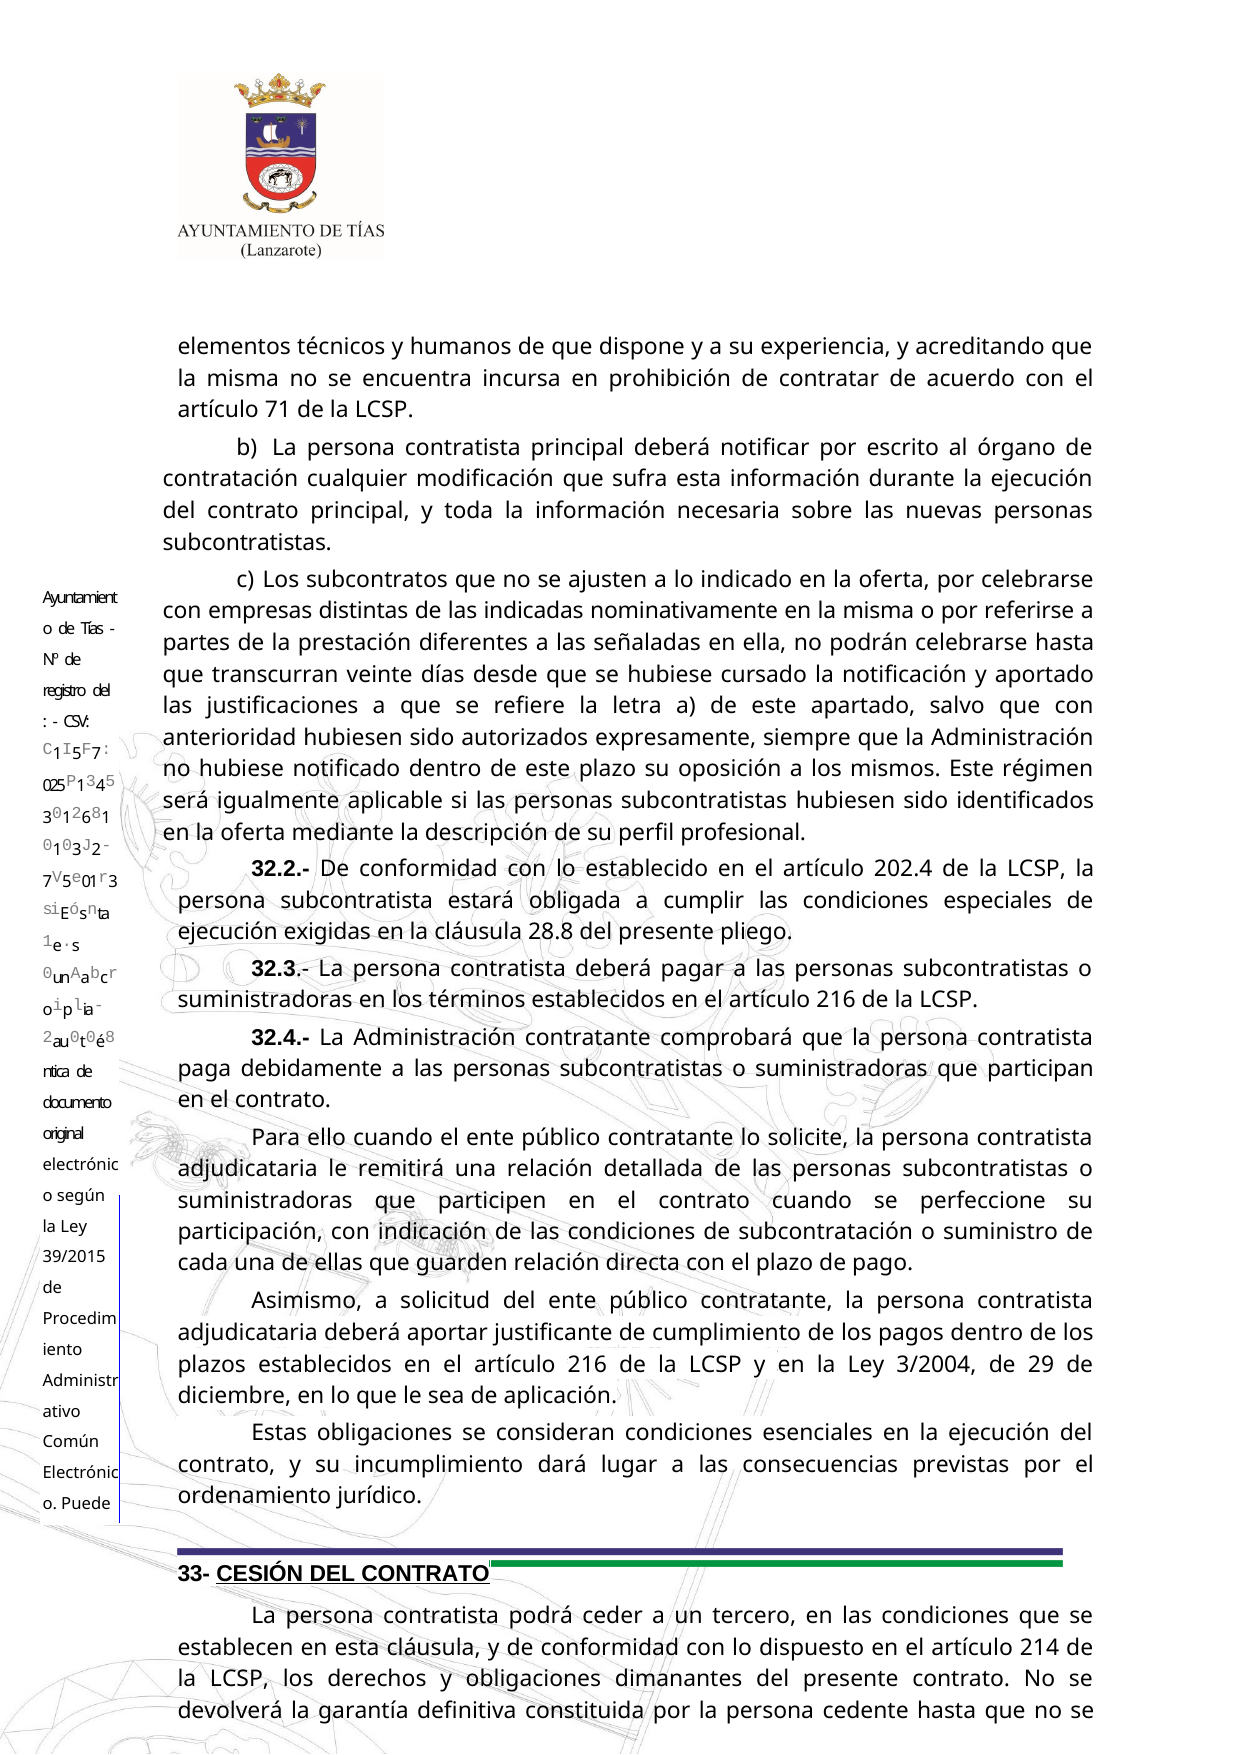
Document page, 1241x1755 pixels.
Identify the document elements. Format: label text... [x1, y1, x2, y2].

text Ayuntamiento de Tías - Nº de registro del : - CSV: C1I5F7:025P134530126810103J2-7V5e01r3siEósnta 1e.s 0unAabcroiplia-2au0t0é8ntica de documento original electrónico según la Ley 39/2015 de Procedimiento Administrativo Común Electrónico. Puede comprobar su autenticidad en: [42, 586, 119, 1525]
text Asimismo, a solicitud del ente público contratante, la persona contratista adjudicataria deberá aportar justificante de cumplimiento de los pagos dentro de los plazos establecidos en el artículo 216 de la LCSP y en la Ley 3/2004, de 29 de diciembre, en lo que le sea de aplicación. [995, 1284, 1094, 1410]
text 32.4.- La Administración contratante comprobará que la persona contratista paga debidamente a las personas subcontratistas o suministradoras que participan en el contrato. [995, 1021, 1094, 1114]
text elementos técnicos y humanos de que dispone y a su experiencia, y acreditando que la misma no se encuentra incursa en prohibición de contratar de acuerdo con el artículo 71 de la LCSP. [177, 330, 1094, 424]
text La persona contratista podrá ceder a un tercero, en las condiciones que se establecen en esta cláusula, y de conformidad con lo dispuesto en el artículo 214 de la LCSP, los derechos y obligaciones dimanantes del presente contrato. No se devolverá la garantía definitiva constituida por la persona cedente hasta que no se haya constituido la de la cesionaria. [995, 1599, 1094, 1725]
subtitle 33- CESIÓN DEL CONTRATO [995, 1560, 1108, 1586]
list La persona contratista principal deberá notificar por escrito al órgano de contratación cualquier modificación que sufra esta información durante la ejecución del contrato principal, y toda la información necesaria sobre las nuevas personas subcontratistas. [162, 431, 1094, 557]
list Los subcontratos que no se ajusten a lo indicado en la oferta, por celebrarse con empresas distintas de las indicadas nominativamente en la misma o por referirse a partes de la prestación diferentes a las señaladas en ella, no podrán celebrarse hasta que transcurran veinte días desde que se hubiese cursado la notificación y aportado las justificaciones a que se refiere la letra a) de este apartado, salvo que con anterioridad hubiesen sido autorizados expresamente, siempre que la Administración no hubiese notificado dentro de este plazo su oposición a los mismos. Este régimen será igualmente aplicable si las personas subcontratistas hubiesen sido identificados en la oferta mediante la descripción de su perfil profesional. [162, 563, 1094, 847]
text Estas obligaciones se consideran condiciones esenciales en la ejecución del contrato, y su incumplimiento dará lugar a las consecuencias previstas por el ordenamiento jurídico. [995, 1416, 1094, 1511]
text Para ello cuando el ente público contratante lo solicite, la persona contratista adjudicataria le remitirá una relación detallada de las personas subcontratistas o suministradoras que participen en el contrato cuando se perfeccione su participación, con indicación de las condiciones de subcontratación o suministro de cada una de ellas que guarden relación directa con el plazo de pago. [995, 1121, 1094, 1277]
text 32.2.- De conformidad con lo establecido en el artículo 202.4 de la LCSP, la persona subcontratista estará obligada a cumplir las condiciones especiales de ejecución exigidas en la cláusula 28.8 del presente pliego. [995, 852, 1094, 946]
text 32.3.- La persona contratista deberá pagar a las personas subcontratistas o suministradoras en los términos establecidos en el artículo 216 de la LCSP. [995, 952, 1094, 1015]
